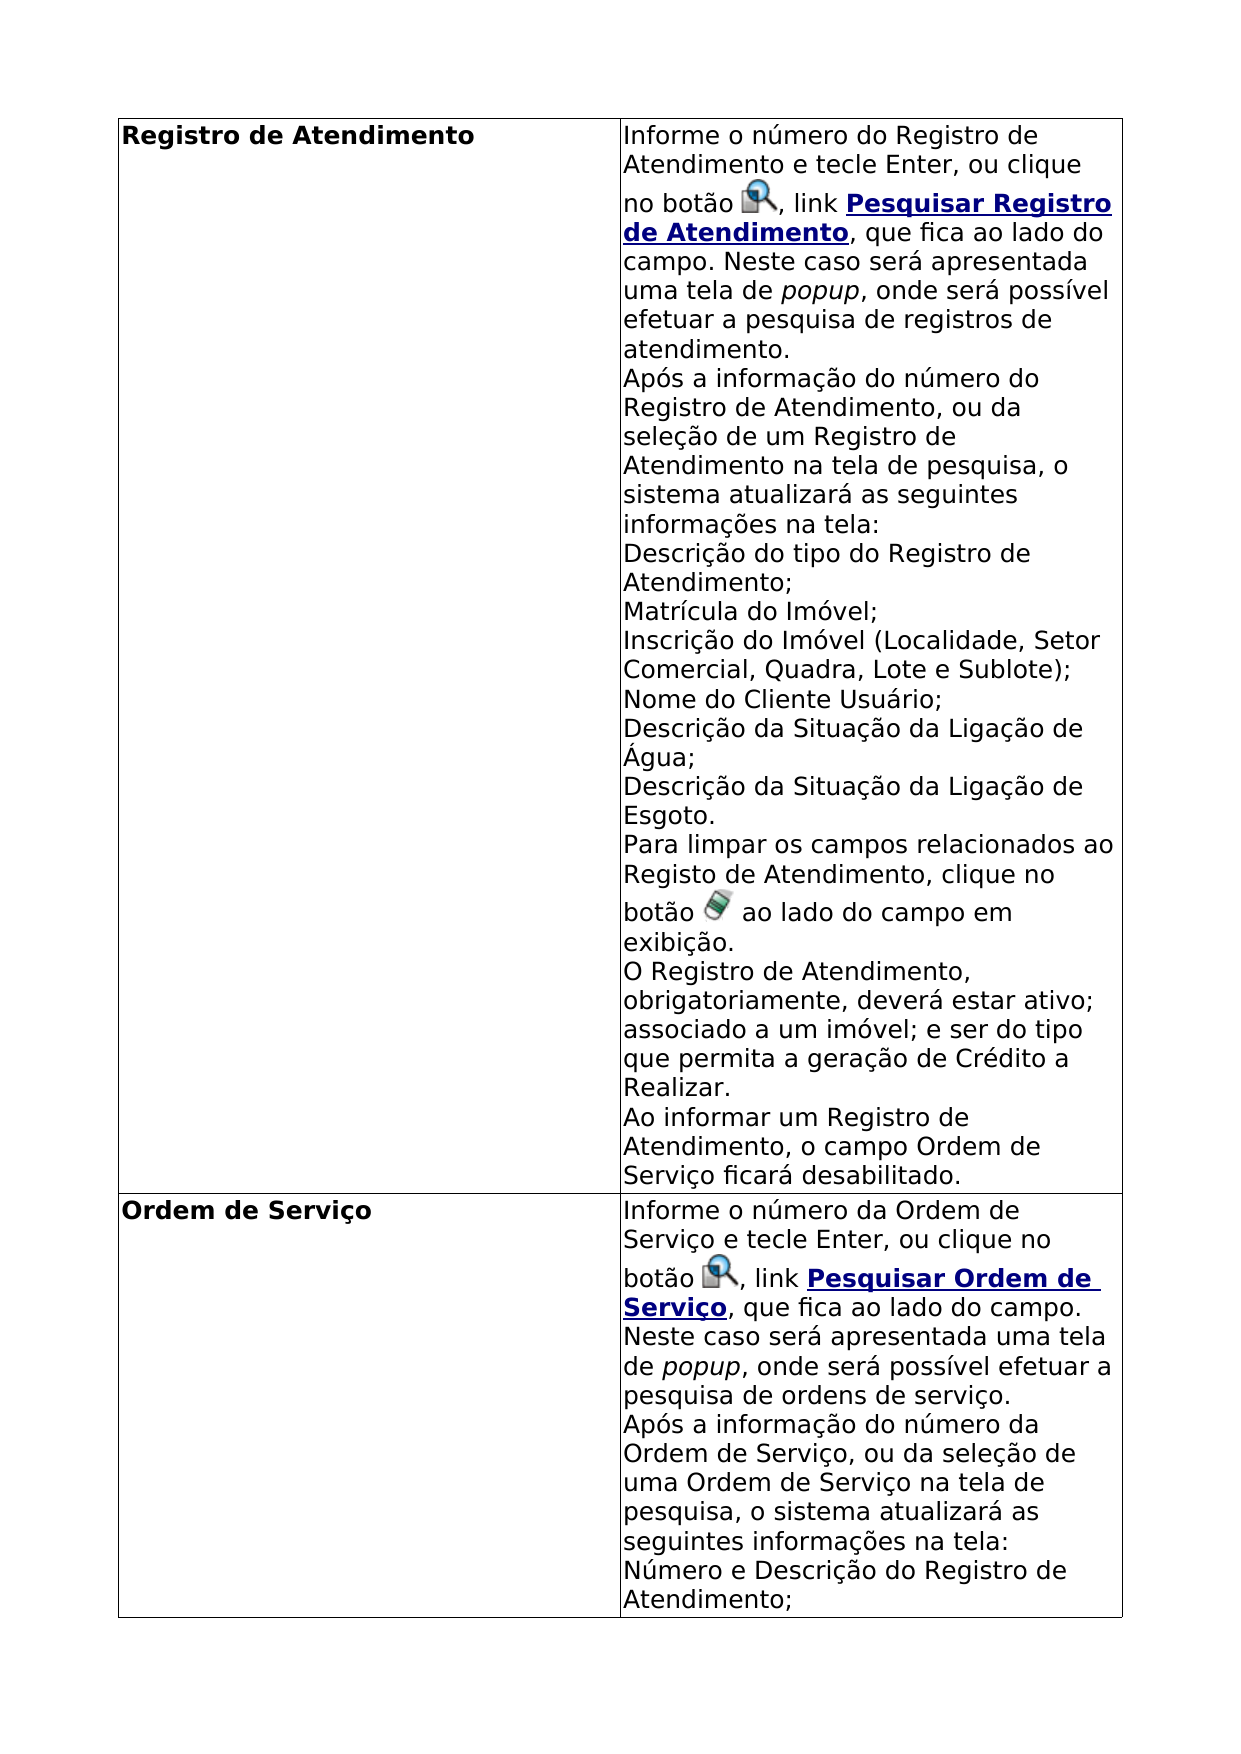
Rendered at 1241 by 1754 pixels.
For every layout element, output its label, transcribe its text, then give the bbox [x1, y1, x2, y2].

picture [702, 889, 734, 922]
picture [741, 179, 778, 213]
table_cell Ordem de Serviço [119, 1194, 620, 1617]
picture [702, 1254, 739, 1288]
table_cell Informe o número da Ordem de Serviço e tecle Enter, ou clique no botão , link Pesquisar Ordem de Serviço, que fica ao lado do campo. Neste caso será apresentada uma tela de popup, onde será possível efetuar a pesquisa de ordens de serviço. Após a informação do número da Ordem de Serviço, ou da seleção de uma Ordem de Serviço na tela de pesquisa, o sistema atualizará as seguintes informações na tela: Número e Descrição do Registro de Atendimento; [621, 1194, 1122, 1617]
table_cell Registro de Atendimento [119, 119, 620, 1193]
table_cell Informe o número do Registro de Atendimento e tecle Enter, ou clique no botão , link Pesquisar Registro de Atendimento, que fica ao lado do campo. Neste caso será apresentada uma tela de popup, onde será possível efetuar a pesquisa de registros de atendimento. Após a informação do número do Registro de Atendimento, ou da seleção de um Registro de Atendimento na tela de pesquisa, o sistema atualizará as seguintes informações na tela: Descrição do tipo do Registro de Atendimento; Matrícula do Imóvel; Inscrição do Imóvel (Localidade, Setor Comercial, Quadra, Lote e Sublote); Nome do Cliente Usuário; Descrição da Situação da Ligação de Água; Descrição da Situação da Ligação de Esgoto. Para limpar os campos relacionados ao Registo de Atendimento, clique no botão ao lado do campo em exibição. O Registro de Atendimento, obrigatoriamente, deverá estar ativo; associado a um imóvel; e ser do tipo que permita a geração de Crédito a Realizar. Ao informar um Registro de Atendimento, o campo Ordem de Serviço ficará desabilitado. [621, 119, 1122, 1193]
